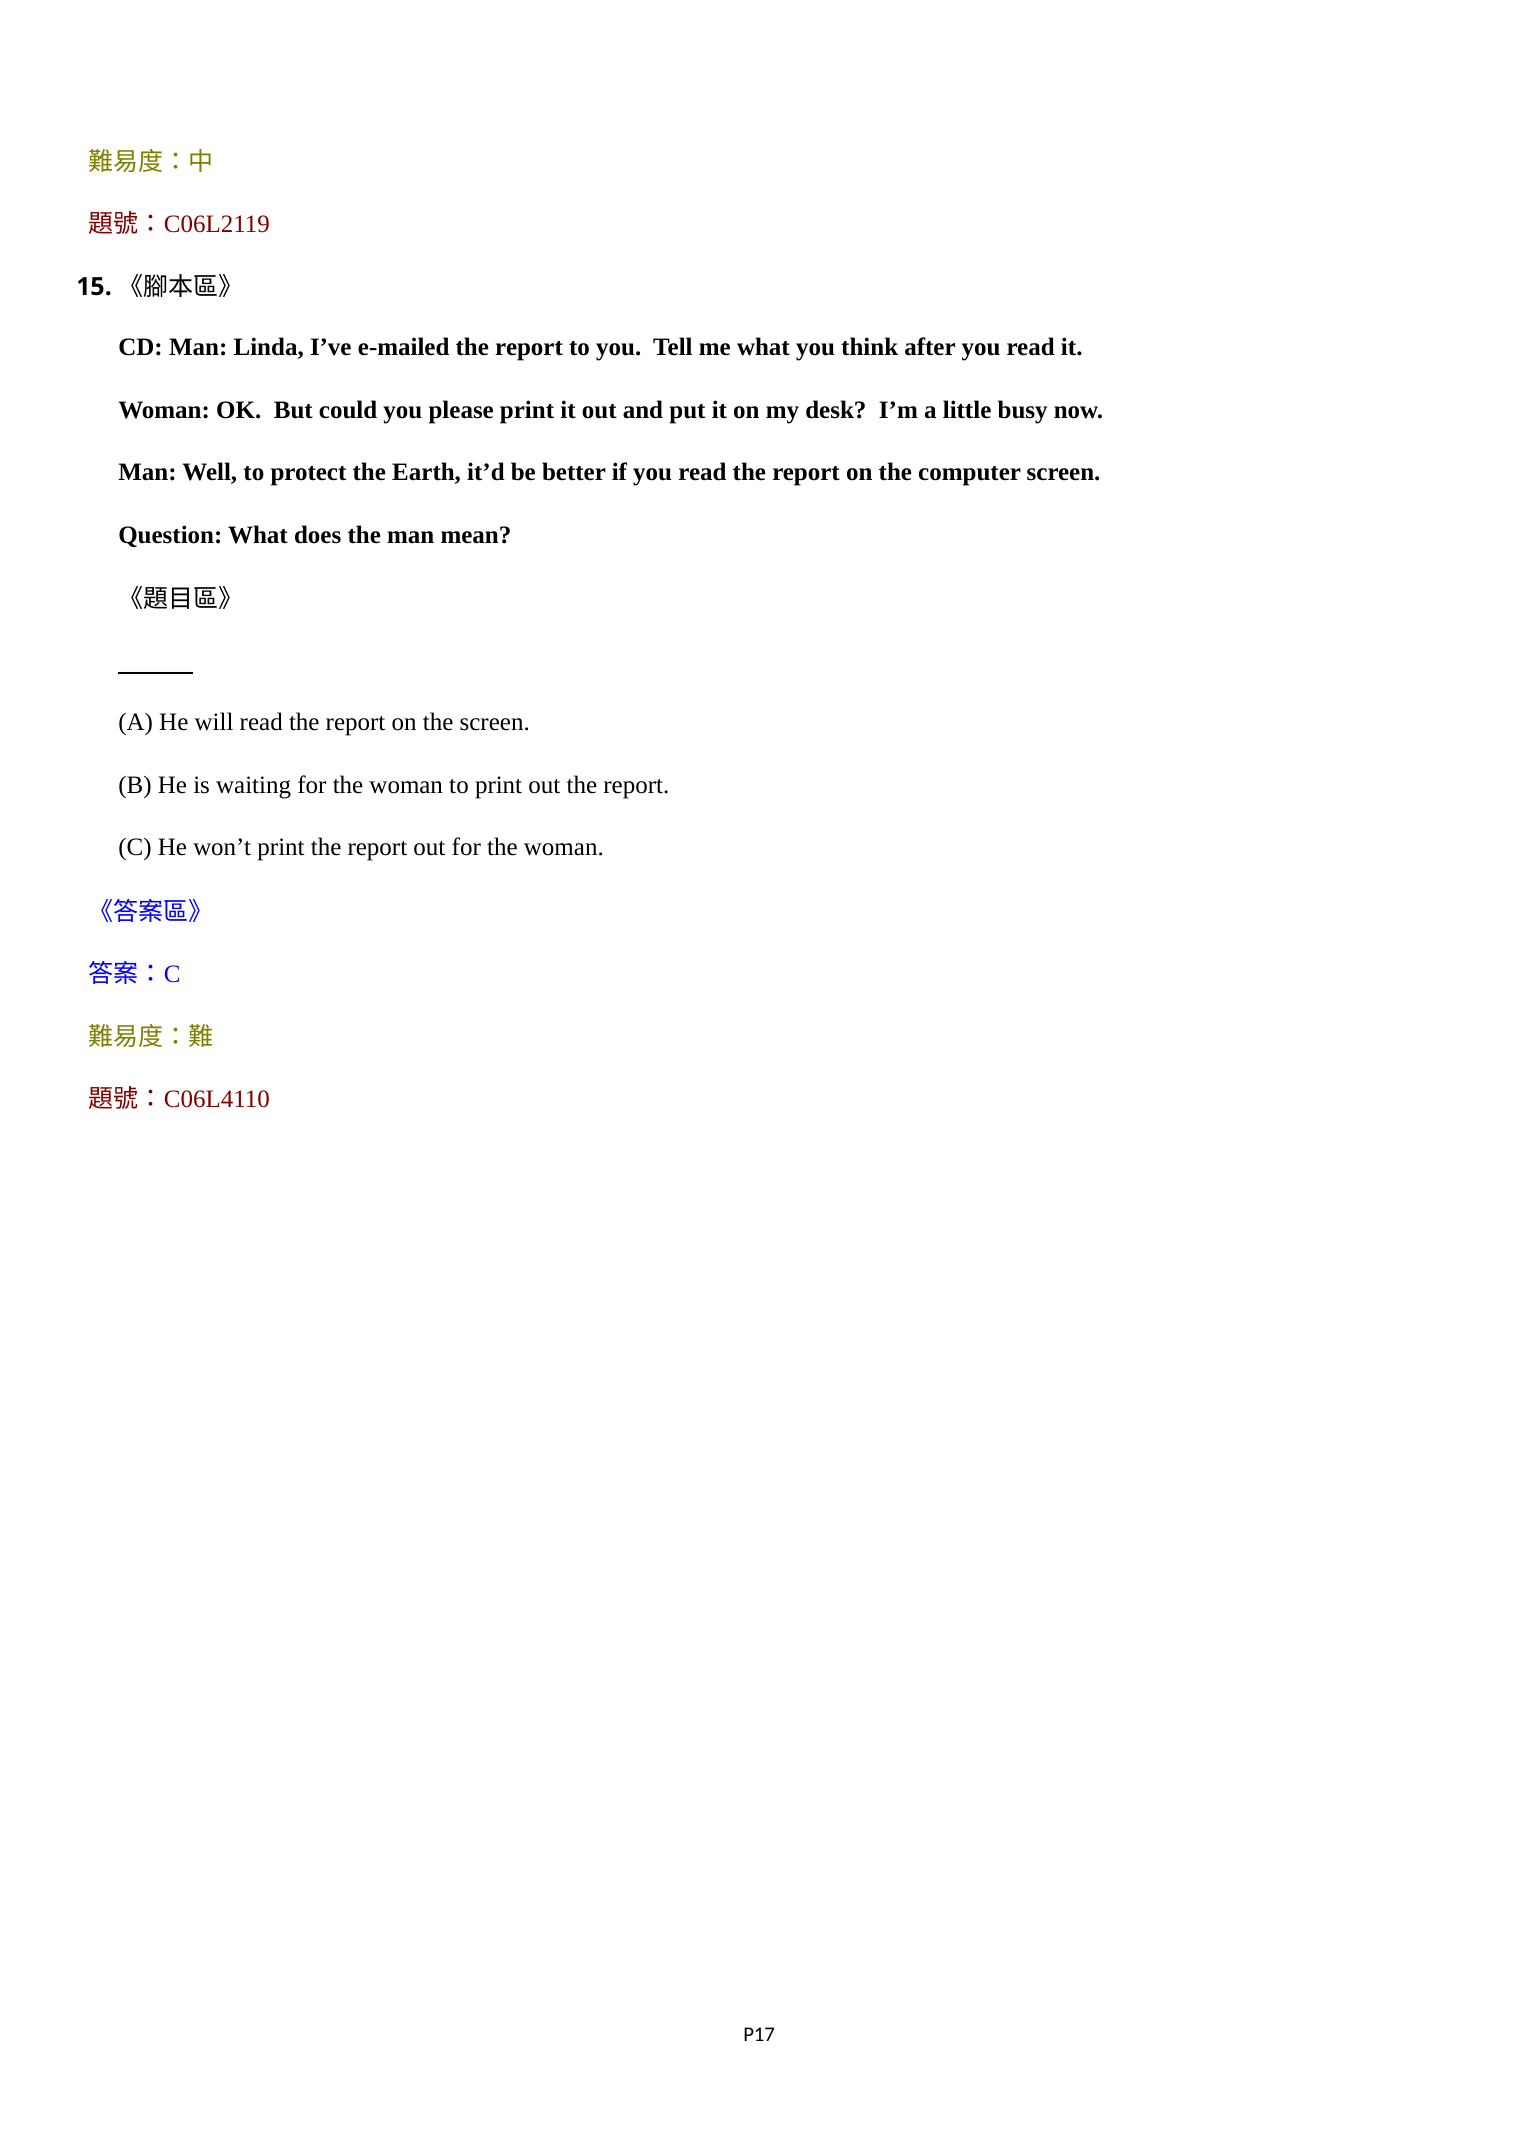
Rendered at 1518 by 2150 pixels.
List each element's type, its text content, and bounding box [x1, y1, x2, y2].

text 題號：C06L2119 [89, 180, 1429, 242]
list 《腳本區》 CD: Man: Linda, I’ve e-mailed the report to you. Tell me what you think after you read it. Woman: OK. But could you please print it out and put it on my desk? I’m a little busy now. Man: Well, to protect the Earth, it’d be better if you read the report on the computer screen. Question: What does the man mean? 《題目區》 ＿＿＿ (A) He will read the report on the screen. (B) He is waiting for the woman to print out the report. (C) He won’t print the report out for the woman. [118, 242, 1429, 867]
text 題號：C06L4110 [89, 1055, 1429, 1117]
text 《答案區》 答案：C [89, 867, 1429, 992]
text 難易度：中 [89, 117, 1429, 180]
text 難易度：難 [89, 992, 1429, 1055]
